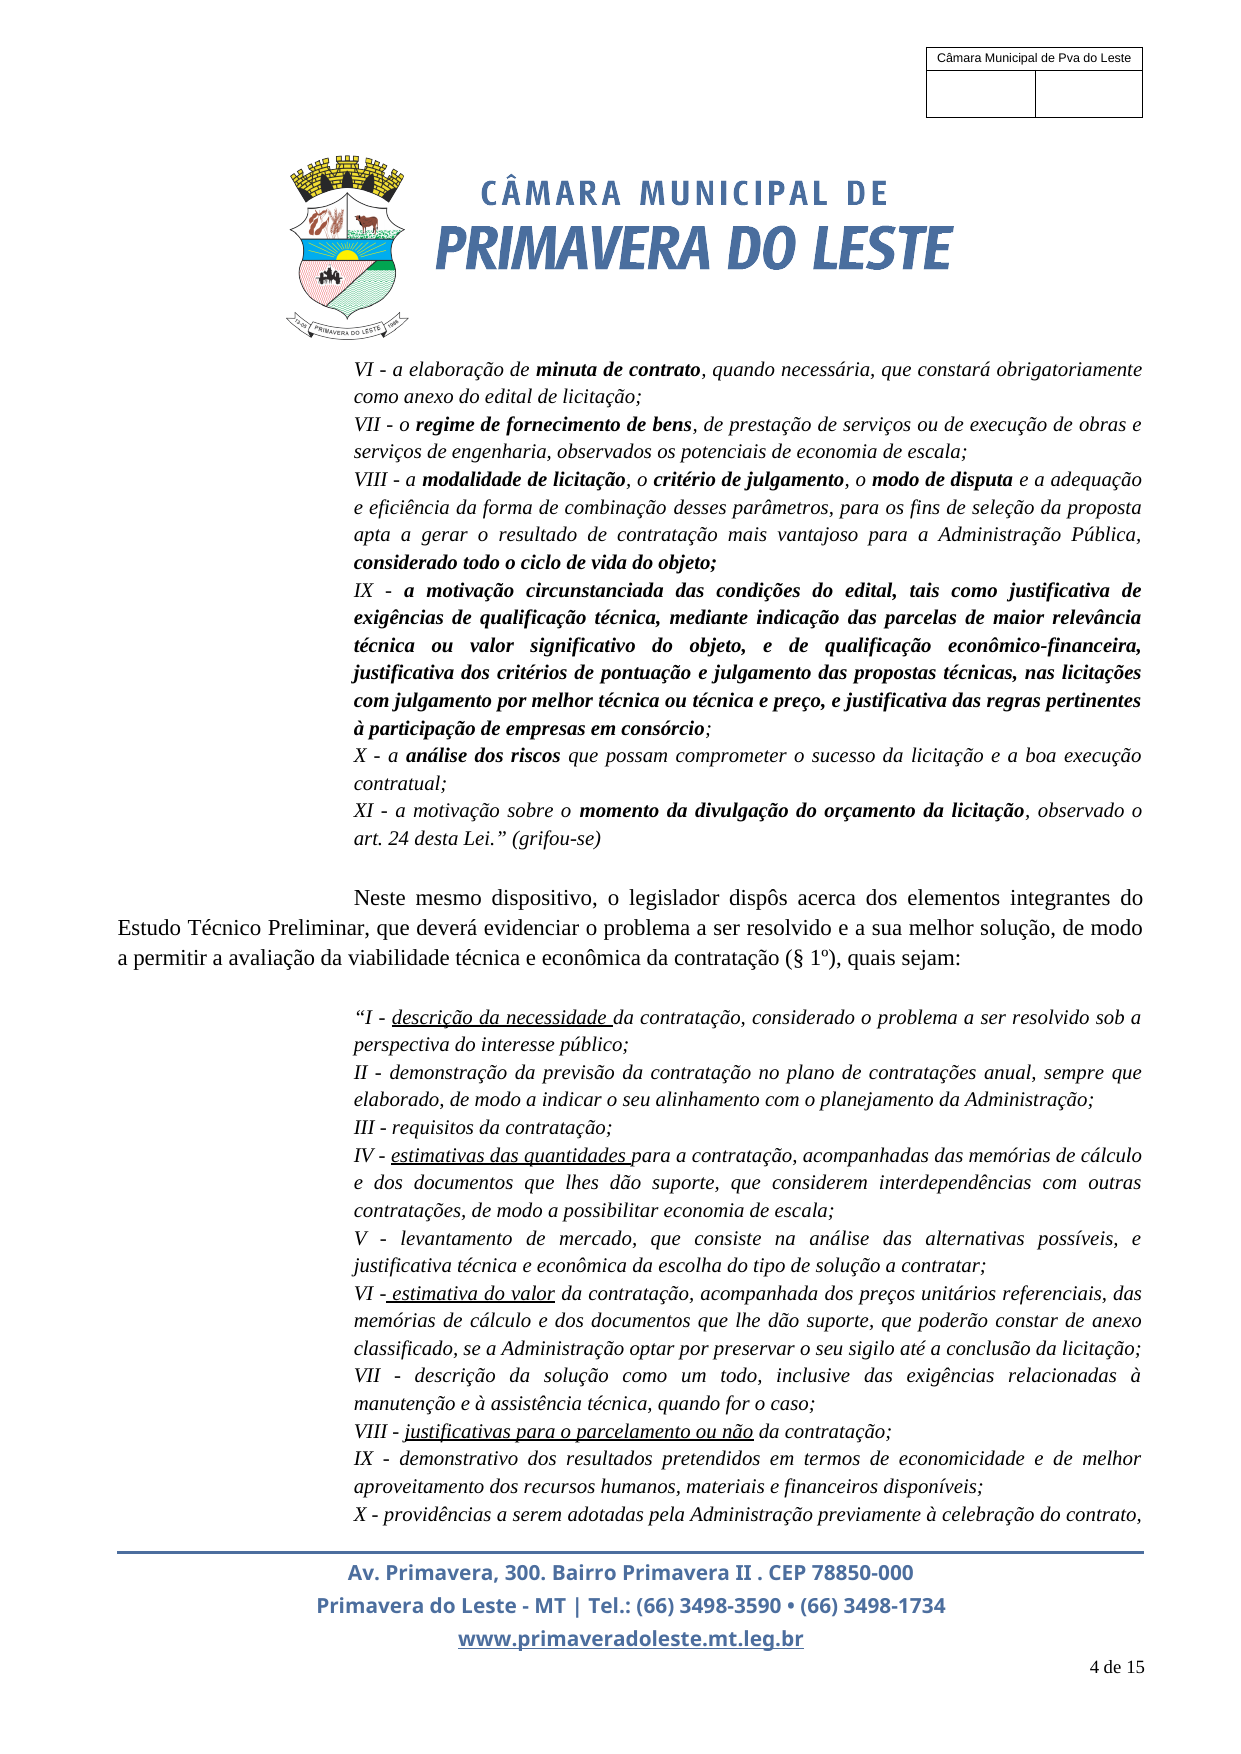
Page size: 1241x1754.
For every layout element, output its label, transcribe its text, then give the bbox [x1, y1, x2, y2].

text IX - demonstrativo dos resultados pretendidos em termos de economicidade e de melhor aproveitamento dos recursos humanos, materiais e financeiros disponíveis; [353, 1446, 1144, 1498]
text VII - descrição da solução como um todo, inclusive das exigências relacionadas à manutenção e à assistência técnica, quando for o caso; [353, 1363, 1144, 1415]
text II - demonstração da previsão da contratação no plano de contratações anual, sempre que elaborado, de modo a indicar o seu alinhamento com o planejamento da Administração; [353, 1060, 1144, 1111]
picture [117, 142, 1092, 354]
text X - a análise dos riscos que possam comprometer o sucesso da licitação e a boa execução contratual; [353, 743, 1144, 795]
text IX - a motivação circunstanciada das condições do edital, tais como justificativa de exigências de qualificação técnica, mediante indicação das parcelas de maior relevância técnica ou valor significativo do objeto, e de qualificação econômico-financeira, justificativa dos critérios de pontuação e julgamento das propostas técnicas, nas licitações com julgamento por melhor técnica ou técnica e preço, e justificativa das regras pertinentes à participação de empresas em consórcio; [353, 577, 1144, 739]
text X - providências a serem adotadas pela Administração previamente à celebração do contrato, [353, 1501, 1144, 1526]
text VI - a elaboração de minuta de contrato, quando necessária, que constará obrigatoriamente como anexo do edital de licitação; [353, 230, 1144, 408]
text III - requisitos da contratação; [353, 1115, 1144, 1139]
text VI - estimativa do valor da contratação, acompanhada dos preços unitários referenciais, das memórias de cálculo e dos documentos que lhe dão suporte, que poderão constar de anexo classificado, se a Administração optar por preservar o seu sigilo até a conclusão da licitação; [353, 1281, 1144, 1360]
text Neste mesmo dispositivo, o legislador dispôs acerca dos elementos integrantes do Estudo Técnico Preliminar, que deverá evidenciar o problema a ser resolvido e a sua melhor solução, de modo a permitir a avaliação da viabilidade técnica e econômica da contratação (§ 1º), quais sejam: [117, 884, 1144, 971]
text V - levantamento de mercado, que consiste na análise das alternativas possíveis, e justificativa técnica e econômica da escolha do tipo de solução a contratar; [353, 1225, 1144, 1277]
text IV - estimativas das quantidades para a contratação, acompanhadas das memórias de cálculo e dos documentos que lhes dão suporte, que considerem interdependências com outras contratações, de modo a possibilitar economia de escala; [353, 1143, 1144, 1222]
text VII - o regime de fornecimento de bens, de prestação de serviços ou de execução de obras e serviços de engenharia, observados os potenciais de economia de escala; [353, 412, 1144, 463]
text VIII - a modalidade de licitação, o critério de julgamento, o modo de disputa e a adequação e eficiência da forma de combinação desses parâmetros, para os fins de seleção da proposta apta a gerar o resultado de contratação mais vantajoso para a Administração Pública, considerado todo o ciclo de vida do objeto; [353, 467, 1144, 574]
text “I - descrição da necessidade da contratação, considerado o problema a ser resolvido sob a perspectiva do interesse público; [353, 1004, 1144, 1056]
text VIII - justificativas para o parcelamento ou não da contratação; [353, 1419, 1144, 1443]
text XI - a motivação sobre o momento da divulgação do orçamento da licitação, observado o art. 24 desta Lei.” (grifou-se) [353, 798, 1144, 850]
